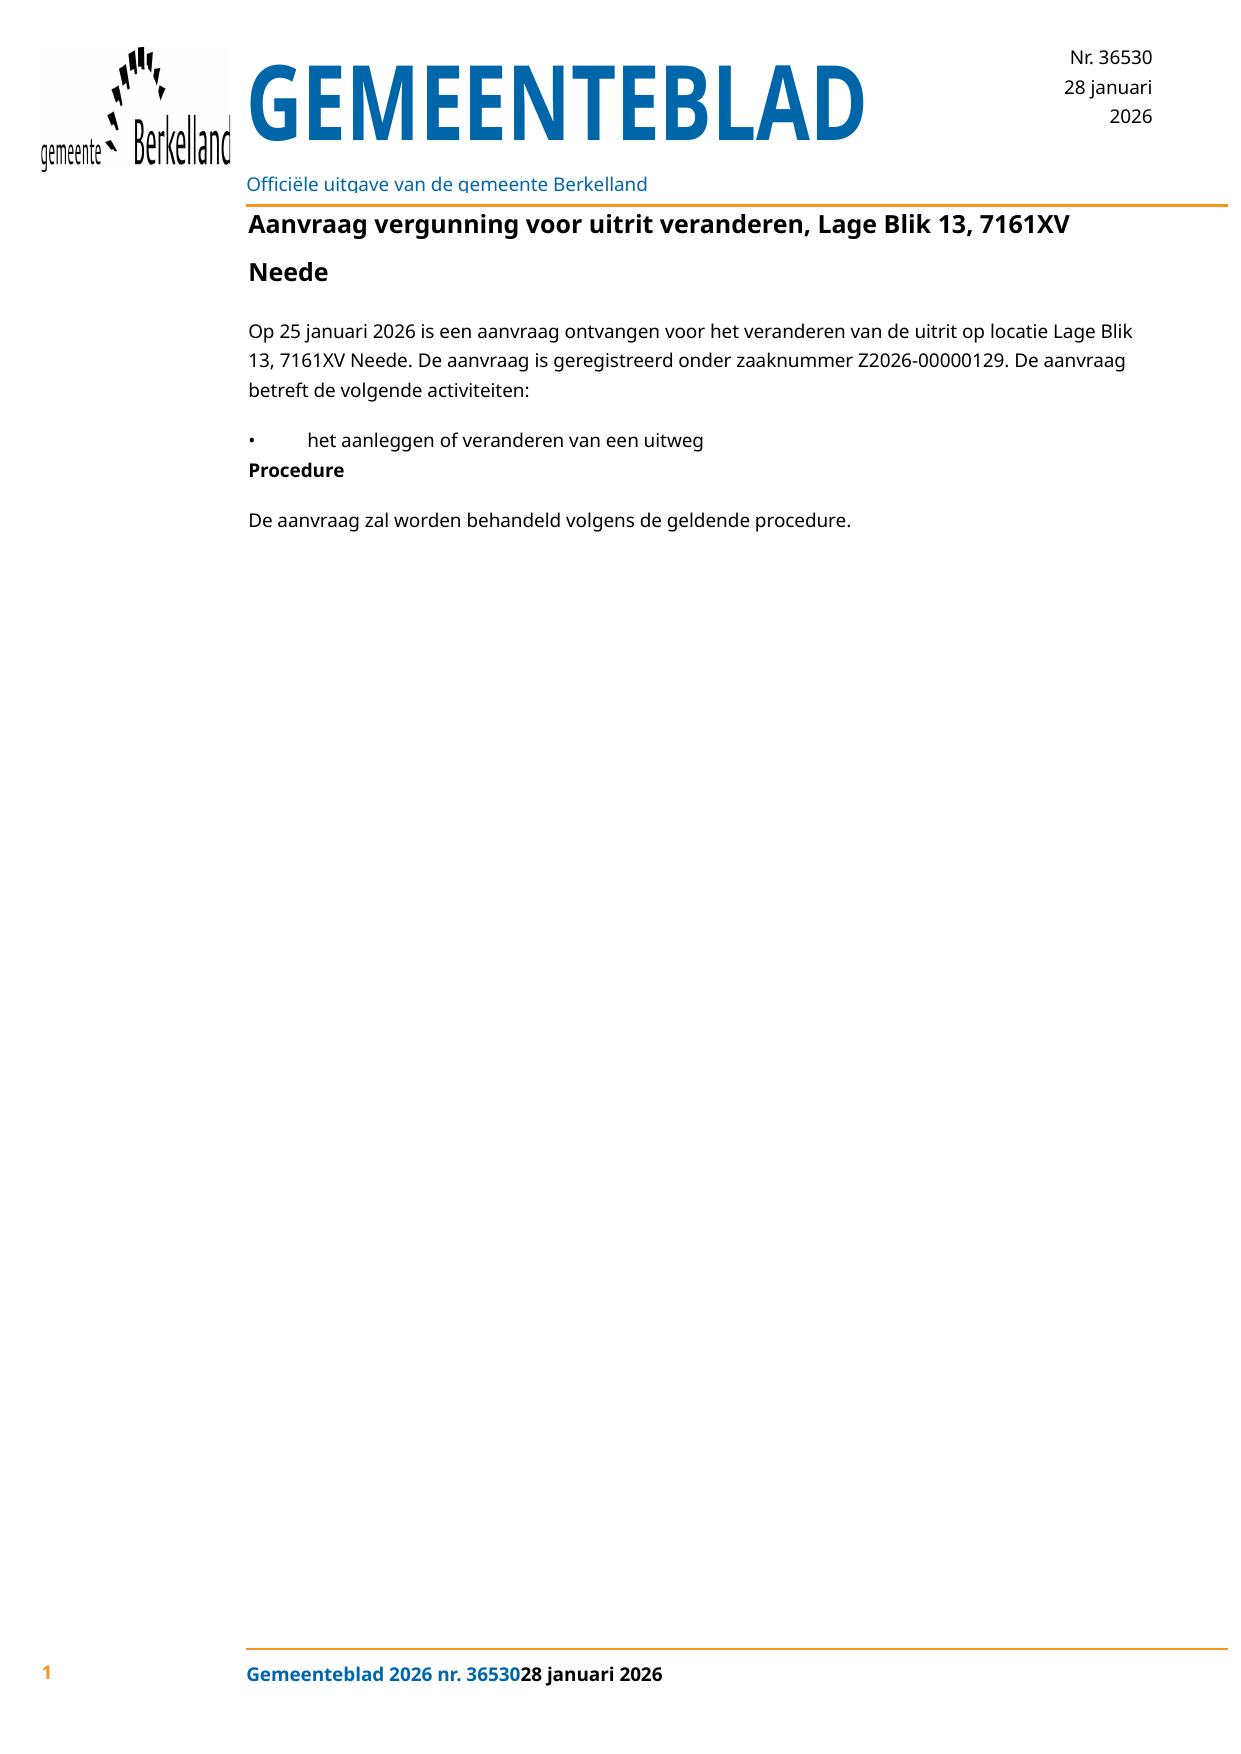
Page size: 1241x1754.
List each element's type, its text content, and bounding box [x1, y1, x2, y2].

picture [41, 47, 231, 172]
text Procedure [248, 457, 1152, 483]
text Op 25 januari 2026 is een aanvraag ontvangen voor het veranderen van de uitrit op locatie Lage Blik 13, 7161XV Neede. De aanvraag is geregistreerd onder zaaknummer Z2026-00000129. De aanvraag betreft de volgende activiteiten: [248, 318, 1152, 403]
text Aanvraag vergunning voor uitrit veranderen, Lage Blik 13, 7161XV Neede [248, 207, 1152, 288]
list het aanleggen of veranderen van een uitweg [248, 427, 1152, 453]
text De aanvraag zal worden behandeld volgens de geldende procedure. [248, 507, 1152, 533]
